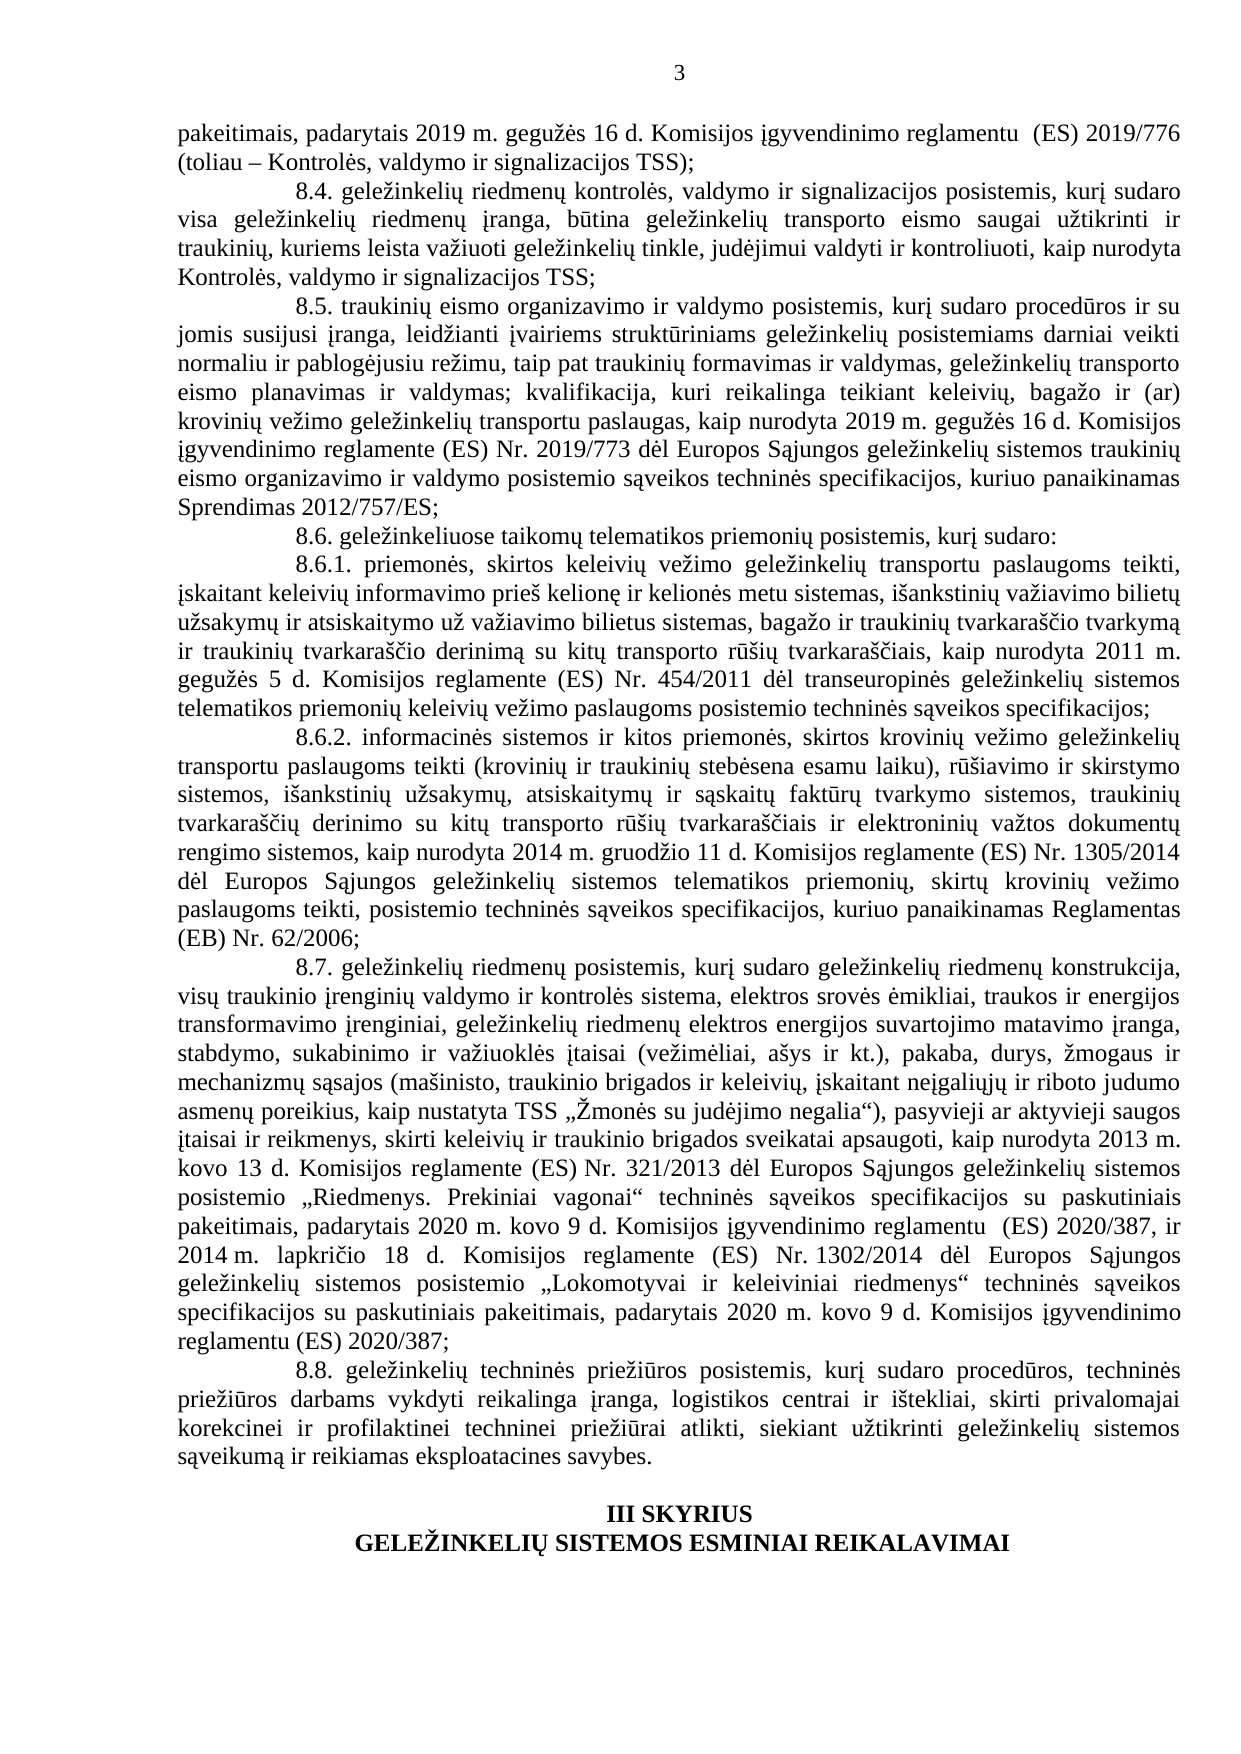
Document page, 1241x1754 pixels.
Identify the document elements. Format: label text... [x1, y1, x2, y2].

text 8.6. geležinkeliuose taikomų telematikos priemonių posistemis, kurį sudaro: [177, 521, 1181, 549]
text 8.4. geležinkelių riedmenų kontrolės, valdymo ir signalizacijos posistemis, kurį sudaro visa geležinkelių riedmenų įranga, būtina geležinkelių transporto eismo saugai užtikrinti ir traukinių, kuriems leista važiuoti geležinkelių tinkle, judėjimui valdyti ir kontroliuoti, kaip nurodyta Kontrolės, valdymo ir signalizacijos TSS; [177, 176, 1181, 291]
text III SKYRIUS [177, 1499, 1181, 1528]
text 8.6.1. priemonės, skirtos keleivių vežimo geležinkelių transportu paslaugoms teikti, įskaitant keleivių informavimo prieš kelionę ir kelionės metu sistemas, išankstinių važiavimo bilietų užsakymų ir atsiskaitymo už važiavimo bilietus sistemas, bagažo ir traukinių tvarkaraščio tvarkymą ir traukinių tvarkaraščio derinimą su kitų transporto rūšių tvarkaraščiais, kaip nurodyta 2011 m. gegužės 5 d. Komisijos reglamente (ES) Nr. 454/2011 dėl transeuropinės geležinkelių sistemos telematikos priemonių keleivių vežimo paslaugoms posistemio techninės sąveikos specifikacijos; [177, 549, 1181, 722]
text 8.5. traukinių eismo organizavimo ir valdymo posistemis, kurį sudaro procedūros ir su jomis susijusi įranga, leidžianti įvairiems struktūriniams geležinkelių posistemiams darniai veikti normaliu ir pablogėjusiu režimu, taip pat traukinių formavimas ir valdymas, geležinkelių transporto eismo planavimas ir valdymas; kvalifikacija, kuri reikalinga teikiant keleivių, bagažo ir (ar) krovinių vežimo geležinkelių transportu paslaugas, kaip nurodyta 2019 m. gegužės 16 d. Komisijos įgyvendinimo reglamente (ES) Nr. 2019/773 dėl Europos Sąjungos geležinkelių sistemos traukinių eismo organizavimo ir valdymo posistemio sąveikos techninės specifikacijos, kuriuo panaikinamas Sprendimas 2012/757/ES; [177, 291, 1181, 521]
text 8.7. geležinkelių riedmenų posistemis, kurį sudaro geležinkelių riedmenų konstrukcija, visų traukinio įrenginių valdymo ir kontrolės sistema, elektros srovės ėmikliai, traukos ir energijos transformavimo įrenginiai, geležinkelių riedmenų elektros energijos suvartojimo matavimo įranga, stabdymo, sukabinimo ir važiuoklės įtaisai (vežimėliai, ašys ir kt.), pakaba, durys, žmogaus ir mechanizmų sąsajos (mašinisto, traukinio brigados ir keleivių, įskaitant neįgaliųjų ir riboto judumo asmenų poreikius, kaip nustatyta TSS „Žmonės su judėjimo negalia“), pasyvieji ar aktyvieji saugos įtaisai ir reikmenys, skirti keleivių ir traukinio brigados sveikatai apsaugoti, kaip nurodyta 2013 m. kovo 13 d. Komisijos reglamente (ES) Nr. 321/2013 dėl Europos Sąjungos geležinkelių sistemos posistemio „Riedmenys. Prekiniai vagonai“ techninės sąveikos specifikacijos su paskutiniais pakeitimais, padarytais 2020 m. kovo 9 d. Komisijos įgyvendinimo reglamentu (ES) 2020/387, ir 2014 m. lapkričio 18 d. Komisijos reglamente (ES) Nr. 1302/2014 dėl Europos Sąjungos geležinkelių sistemos posistemio „Lokomotyvai ir keleiviniai riedmenys“ techninės sąveikos specifikacijos su paskutiniais pakeitimais, padarytais 2020 m. kovo 9 d. Komisijos įgyvendinimo reglamentu (ES) 2020/387; [177, 952, 1181, 1355]
text pakeitimais, padarytais 2019 m. gegužės 16 d. Komisijos įgyvendinimo reglamentu (ES) 2019/776 (toliau – Kontrolės, valdymo ir signalizacijos TSS); [177, 118, 1181, 176]
text GELEŽINKELIŲ SISTEMOS ESMINIAI REIKALAVIMAI [177, 1528, 1181, 1556]
text 8.6.2. informacinės sistemos ir kitos priemonės, skirtos krovinių vežimo geležinkelių transportu paslaugoms teikti (krovinių ir traukinių stebėsena esamu laiku), rūšiavimo ir skirstymo sistemos, išankstinių užsakymų, atsiskaitymų ir sąskaitų faktūrų tvarkymo sistemos, traukinių tvarkaraščių derinimo su kitų transporto rūšių tvarkaraščiais ir elektroninių važtos dokumentų rengimo sistemos, kaip nurodyta 2014 m. gruodžio 11 d. Komisijos reglamente (ES) Nr. 1305/2014 dėl Europos Sąjungos geležinkelių sistemos telematikos priemonių, skirtų krovinių vežimo paslaugoms teikti, posistemio techninės sąveikos specifikacijos, kuriuo panaikinamas Reglamentas (EB) Nr. 62/2006; [177, 722, 1181, 952]
text 8.8. geležinkelių techninės priežiūros posistemis, kurį sudaro procedūros, techninės priežiūros darbams vykdyti reikalinga įranga, logistikos centrai ir ištekliai, skirti privalomajai korekcinei ir profilaktinei techninei priežiūrai atlikti, siekiant užtikrinti geležinkelių sistemos sąveikumą ir reikiamas eksploatacines savybes. [177, 1355, 1181, 1470]
